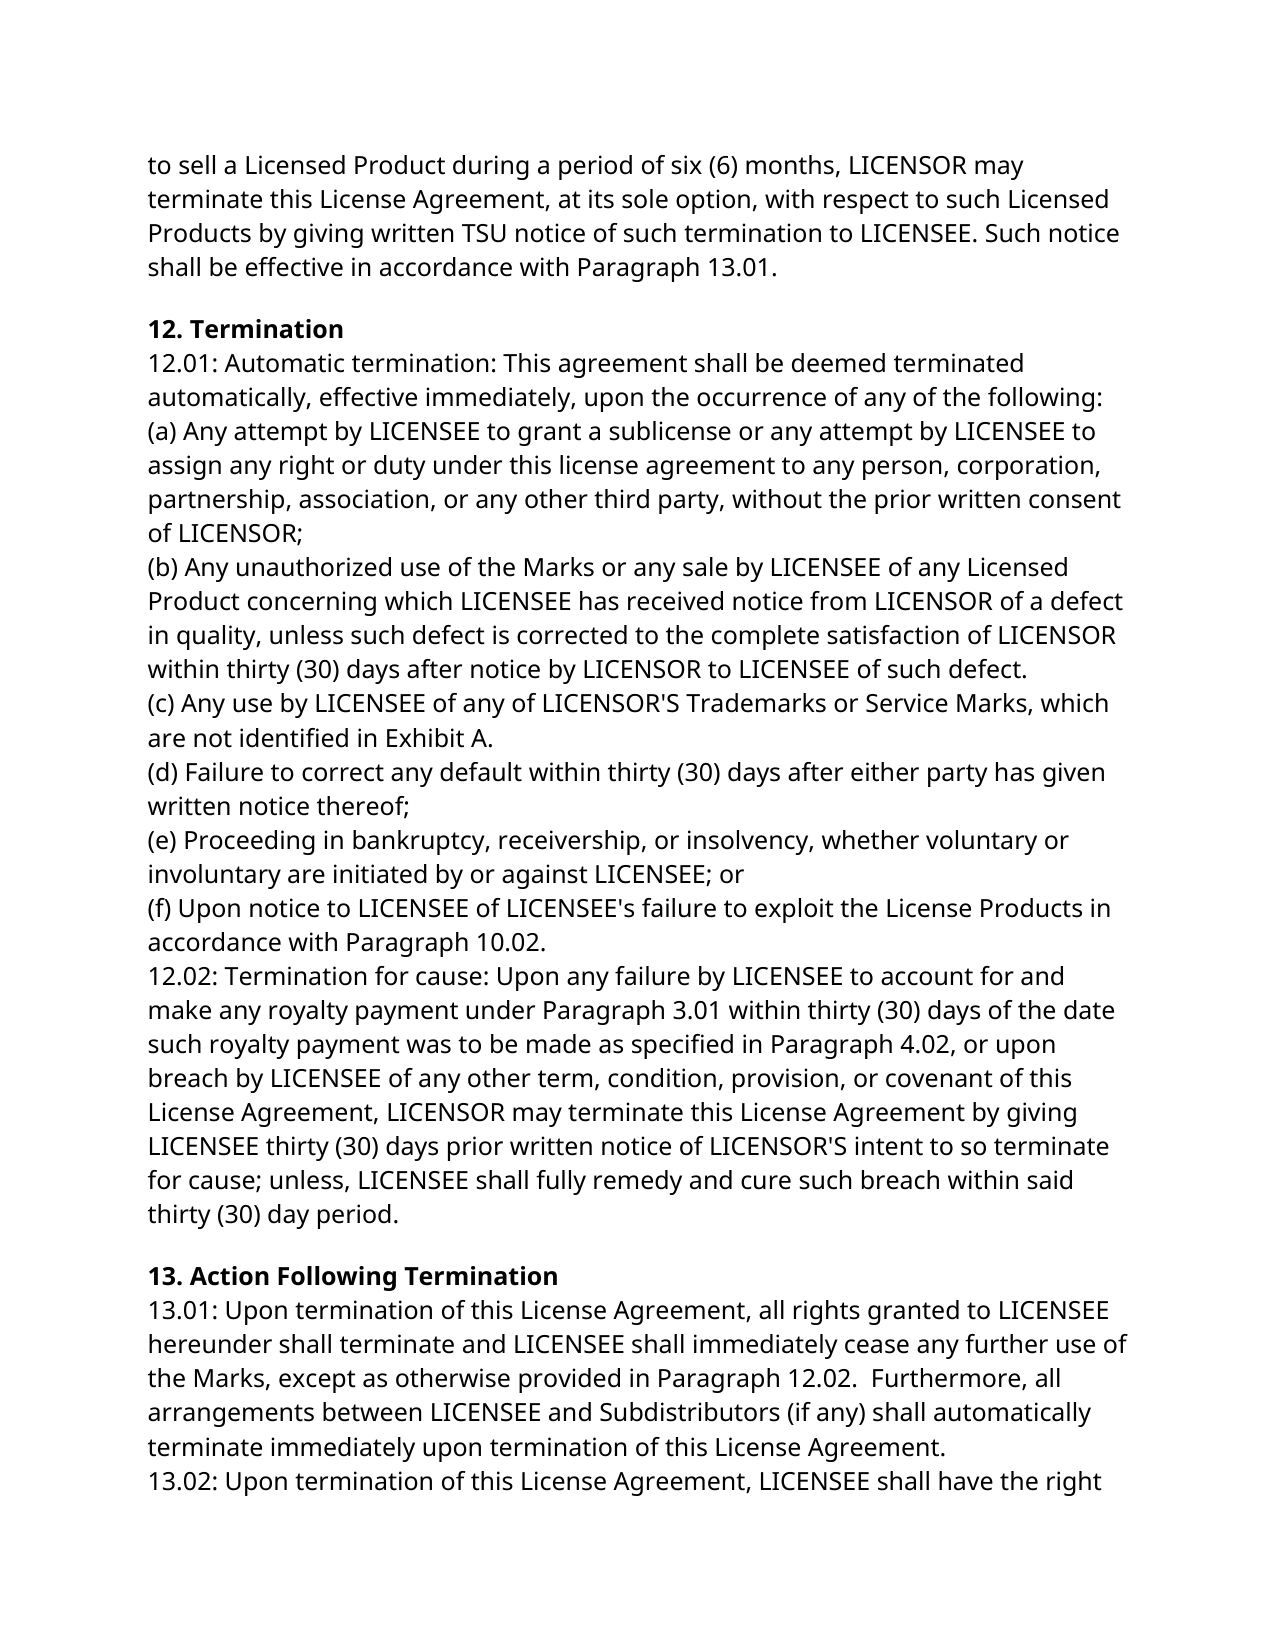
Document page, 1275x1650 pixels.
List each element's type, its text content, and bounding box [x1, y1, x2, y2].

text to sell a Licensed Product during a period of six (6) months, LICENSOR may terminate this License Agreement, at its sole option, with respect to such Licensed Products by giving written TSU notice of such termination to LICENSEE. Such notice shall be effective in accordance with Paragraph 13.01. [147, 147, 1127, 284]
text 13. Action Following Termination [147, 1259, 1127, 1293]
text 12.02: Termination for cause: Upon any failure by LICENSEE to account for and make any royalty payment under Paragraph 3.01 within thirty (30) days of the date such royalty payment was to be made as specified in Paragraph 4.02, or upon breach by LICENSEE of any other term, condition, provision, or covenant of this License Agreement, LICENSOR may terminate this License Agreement by giving LICENSEE thirty (30) days prior written notice of LICENSOR'S intent to so terminate for cause; unless, LICENSEE shall fully remedy and cure such breach within said thirty (30) day period. [147, 959, 1127, 1231]
text 12.01: Automatic termination: This agreement shall be deemed terminated automatically, effective immediately, upon the occurrence of any of the following: [147, 346, 1127, 414]
text (a) Any attempt by LICENSEE to grant a sublicense or any attempt by LICENSEE to assign any right or duty under this license agreement to any person, corporation, partnership, association, or any other third party, without the prior written consent of LICENSOR; [147, 414, 1127, 550]
text 13.01: Upon termination of this License Agreement, all rights granted to LICENSEE hereunder shall terminate and LICENSEE shall immediately cease any further use of the Marks, except as otherwise provided in Paragraph 12.02. Furthermore, all arrangements between LICENSEE and Subdistributors (if any) shall automatically terminate immediately upon termination of this License Agreement. [147, 1293, 1127, 1463]
text (b) Any unauthorized use of the Marks or any sale by LICENSEE of any Licensed Product concerning which LICENSEE has received notice from LICENSOR of a defect in quality, unless such defect is corrected to the complete satisfaction of LICENSOR within thirty (30) days after notice by LICENSOR to LICENSEE of such defect. [147, 550, 1127, 686]
text (e) Proceeding in bankruptcy, receivership, or insolvency, whether voluntary or involuntary are initiated by or against LICENSEE; or [147, 822, 1127, 891]
text 13.02: Upon termination of this License Agreement, LICENSEE shall have the right [147, 1463, 1127, 1497]
text (d) Failure to correct any default within thirty (30) days after either party has given written notice thereof; [147, 754, 1127, 822]
text 12. Termination [147, 311, 1127, 346]
text (f) Upon notice to LICENSEE of LICENSEE's failure to exploit the License Products in accordance with Paragraph 10.02. [147, 891, 1127, 959]
text (c) Any use by LICENSEE of any of LICENSOR'S Trademarks or Service Marks, which are not identified in Exhibit A. [147, 686, 1127, 754]
